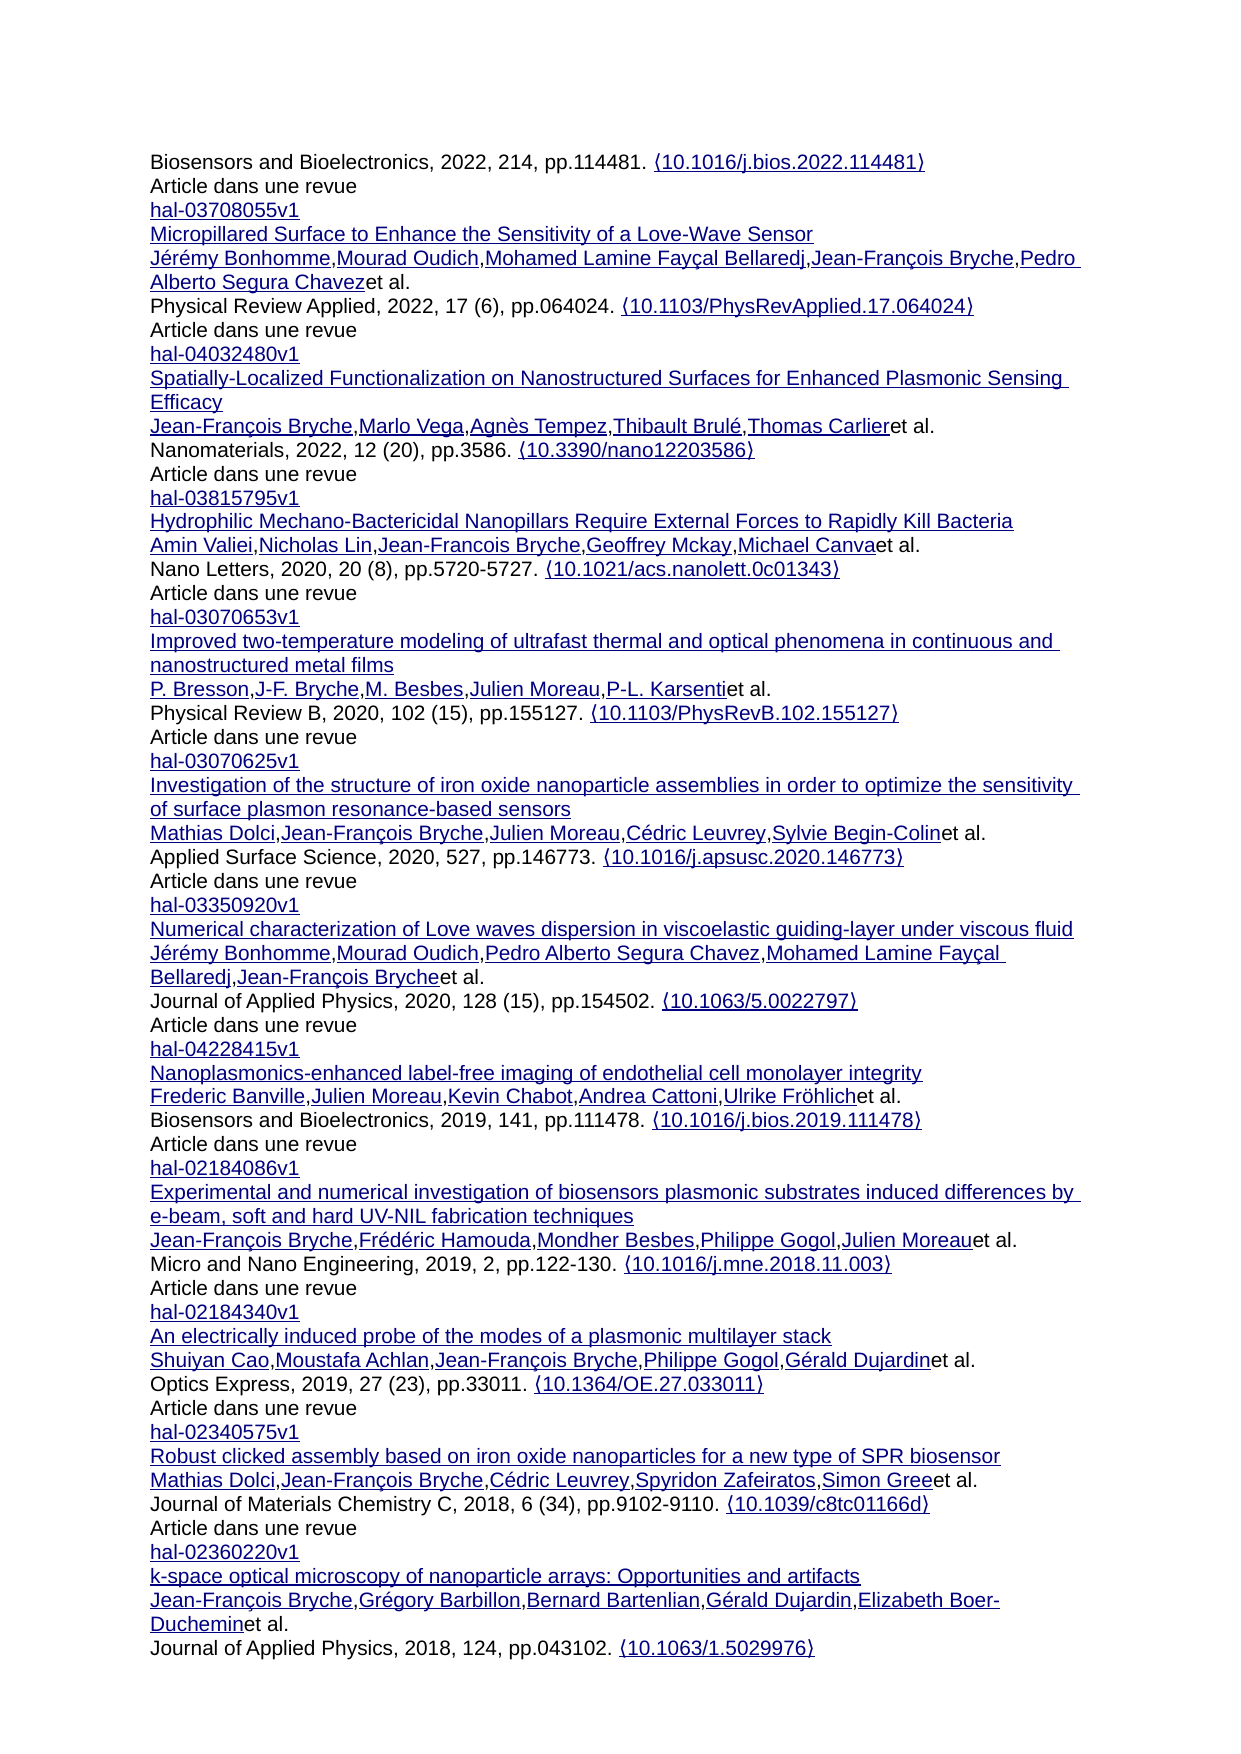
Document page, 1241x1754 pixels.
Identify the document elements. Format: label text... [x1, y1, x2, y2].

table_cell Biosensors and Bioelectronics, 2022, 214, pp.114481. ⟨10.1016/j.bios.2022.114481⟩ Article dans une revue hal-03708055v1 [150, 150, 1090, 222]
table_cell An electrically induced probe of the modes of a plasmonic multilayer stack Shuiyan Cao,Moustafa Achlan,Jean-François Bryche,Philippe Gogol,Gérald Dujardinet al. Optics Express, 2019, 27 (23), pp.33011. ⟨10.1364/OE.27.033011⟩ Article dans une revue hal-02340575v1 [150, 1324, 1090, 1444]
table_cell Micropillared Surface to Enhance the Sensitivity of a Love-Wave Sensor Jérémy Bonhomme,Mourad Oudich,Mohamed Lamine Fayçal Bellaredj,Jean-François Bryche,Pedro Alberto Segura Chavezet al. Physical Review Applied, 2022, 17 (6), pp.064024. ⟨10.1103/PhysRevApplied.17.064024⟩ Article dans une revue hal-04032480v1 [150, 222, 1090, 366]
table_cell Nanoplasmonics-enhanced label-free imaging of endothelial cell monolayer integrity Frederic Banville,Julien Moreau,Kevin Chabot,Andrea Cattoni,Ulrike Fröhlichet al. Biosensors and Bioelectronics, 2019, 141, pp.111478. ⟨10.1016/j.bios.2019.111478⟩ Article dans une revue hal-02184086v1 [150, 1060, 1090, 1180]
table_cell Improved two-temperature modeling of ultrafast thermal and optical phenomena in continuous and nanostructured metal films P. Bresson,J-F. Bryche,M. Besbes,Julien Moreau,P-L. Karsentiet al. Physical Review B, 2020, 102 (15), pp.155127. ⟨10.1103/PhysRevB.102.155127⟩ Article dans une revue hal-03070625v1 [150, 629, 1090, 773]
table_cell Experimental and numerical investigation of biosensors plasmonic substrates induced differences by e-beam, soft and hard UV-NIL fabrication techniques Jean-François Bryche,Frédéric Hamouda,Mondher Besbes,Philippe Gogol,Julien Moreauet al. Micro and Nano Engineering, 2019, 2, pp.122-130. ⟨10.1016/j.mne.2018.11.003⟩ Article dans une revue hal-02184340v1 [150, 1180, 1090, 1324]
table_cell Robust clicked assembly based on iron oxide nanoparticles for a new type of SPR biosensor Mathias Dolci,Jean-François Bryche,Cédric Leuvrey,Spyridon Zafeiratos,Simon Greeet al. Journal of Materials Chemistry C, 2018, 6 (34), pp.9102-9110. ⟨10.1039/c8tc01166d⟩ Article dans une revue hal-02360220v1 [150, 1444, 1090, 1563]
table_cell Spatially-Localized Functionalization on Nanostructured Surfaces for Enhanced Plasmonic Sensing Efficacy Jean-François Bryche,Marlo Vega,Agnès Tempez,Thibault Brulé,Thomas Carlieret al. Nanomaterials, 2022, 12 (20), pp.3586. ⟨10.3390/nano12203586⟩ Article dans une revue hal-03815795v1 [150, 366, 1090, 509]
table_cell Investigation of the structure of iron oxide nanoparticle assemblies in order to optimize the sensitivity of surface plasmon resonance-based sensors Mathias Dolci,Jean-François Bryche,Julien Moreau,Cédric Leuvrey,Sylvie Begin-Colinet al. Applied Surface Science, 2020, 527, pp.146773. ⟨10.1016/j.apsusc.2020.146773⟩ Article dans une revue hal-03350920v1 [150, 773, 1090, 917]
table_cell Numerical characterization of Love waves dispersion in viscoelastic guiding-layer under viscous fluid Jérémy Bonhomme,Mourad Oudich,Pedro Alberto Segura Chavez,Mohamed Lamine Fayçal Bellaredj,Jean-François Brycheet al. Journal of Applied Physics, 2020, 128 (15), pp.154502. ⟨10.1063/5.0022797⟩ Article dans une revue hal-04228415v1 [150, 917, 1090, 1060]
table_cell k-space optical microscopy of nanoparticle arrays: Opportunities and artifacts Jean-François Bryche,Grégory Barbillon,Bernard Bartenlian,Gérald Dujardin,Elizabeth Boer-Ducheminet al. Journal of Applied Physics, 2018, 124, pp.043102. ⟨10.1063/1.5029976⟩ [150, 1564, 1090, 1659]
table_cell Hydrophilic Mechano-Bactericidal Nanopillars Require External Forces to Rapidly Kill Bacteria Amin Valiei,Nicholas Lin,Jean-Francois Bryche,Geoffrey Mckay,Michael Canvaet al. Nano Letters, 2020, 20 (8), pp.5720-5727. ⟨10.1021/acs.nanolett.0c01343⟩ Article dans une revue hal-03070653v1 [150, 509, 1090, 629]
